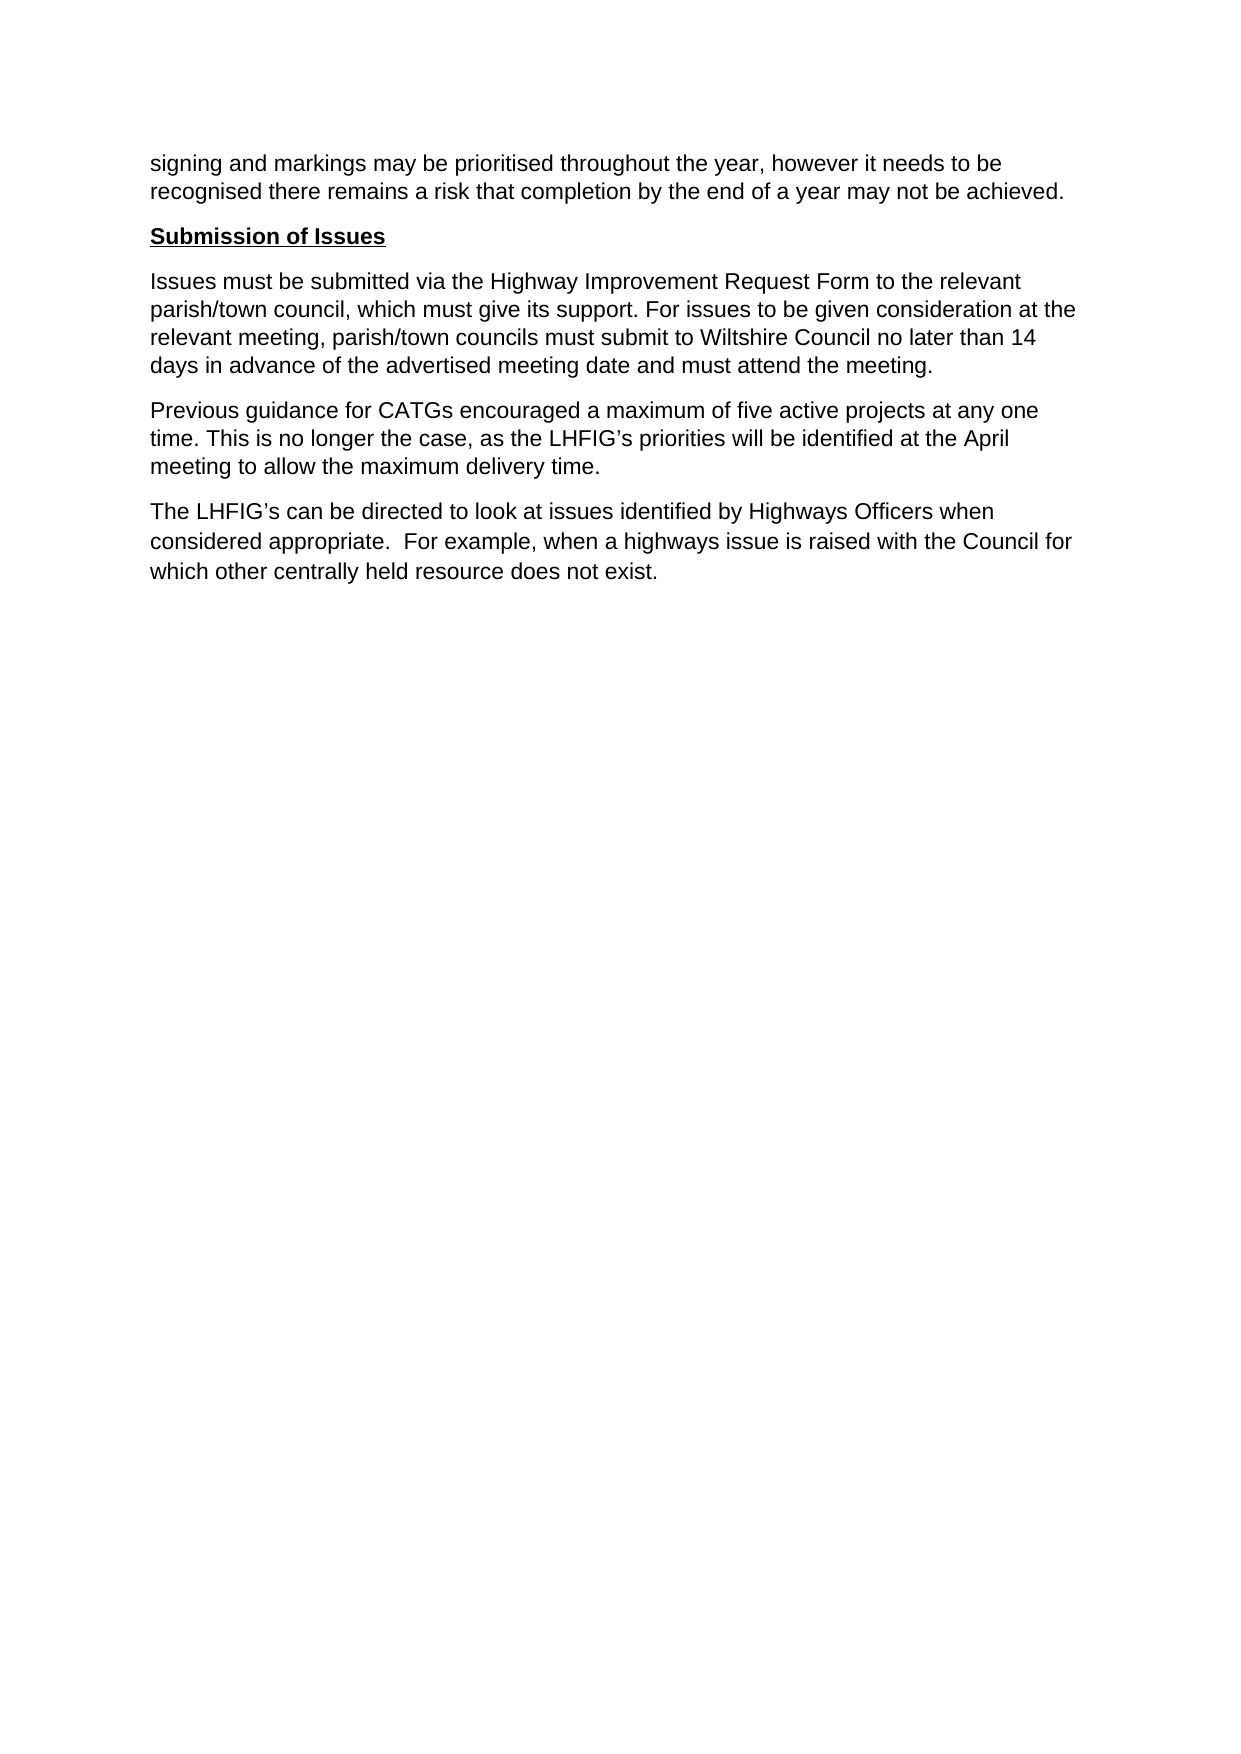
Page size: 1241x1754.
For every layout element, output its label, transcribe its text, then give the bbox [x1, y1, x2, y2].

text Previous guidance for CATGs encouraged a maximum of five active projects at any one time. This is no longer the case, as the LHFIG’s priorities will be identified at the April meeting to allow the maximum delivery time. [150, 397, 1090, 479]
text signing and markings may be prioritised throughout the year, however it needs to be recognised there remains a risk that completion by the end of a year may not be achieved. [150, 150, 1090, 204]
text The LHFIG’s can be directed to look at issues identified by Highways Officers when considered appropriate. For example, when a highways issue is raised with the Council for which other centrally held resource does not exist. [150, 498, 1090, 585]
text Submission of Issues [150, 223, 1090, 249]
text Issues must be submitted via the Highway Improvement Request Form to the relevant parish/town council, which must give its support. For issues to be given consideration at the relevant meeting, parish/town councils must submit to Wiltshire Council no later than 14 days in advance of the advertised meeting date and must attend the meeting. [150, 268, 1090, 378]
